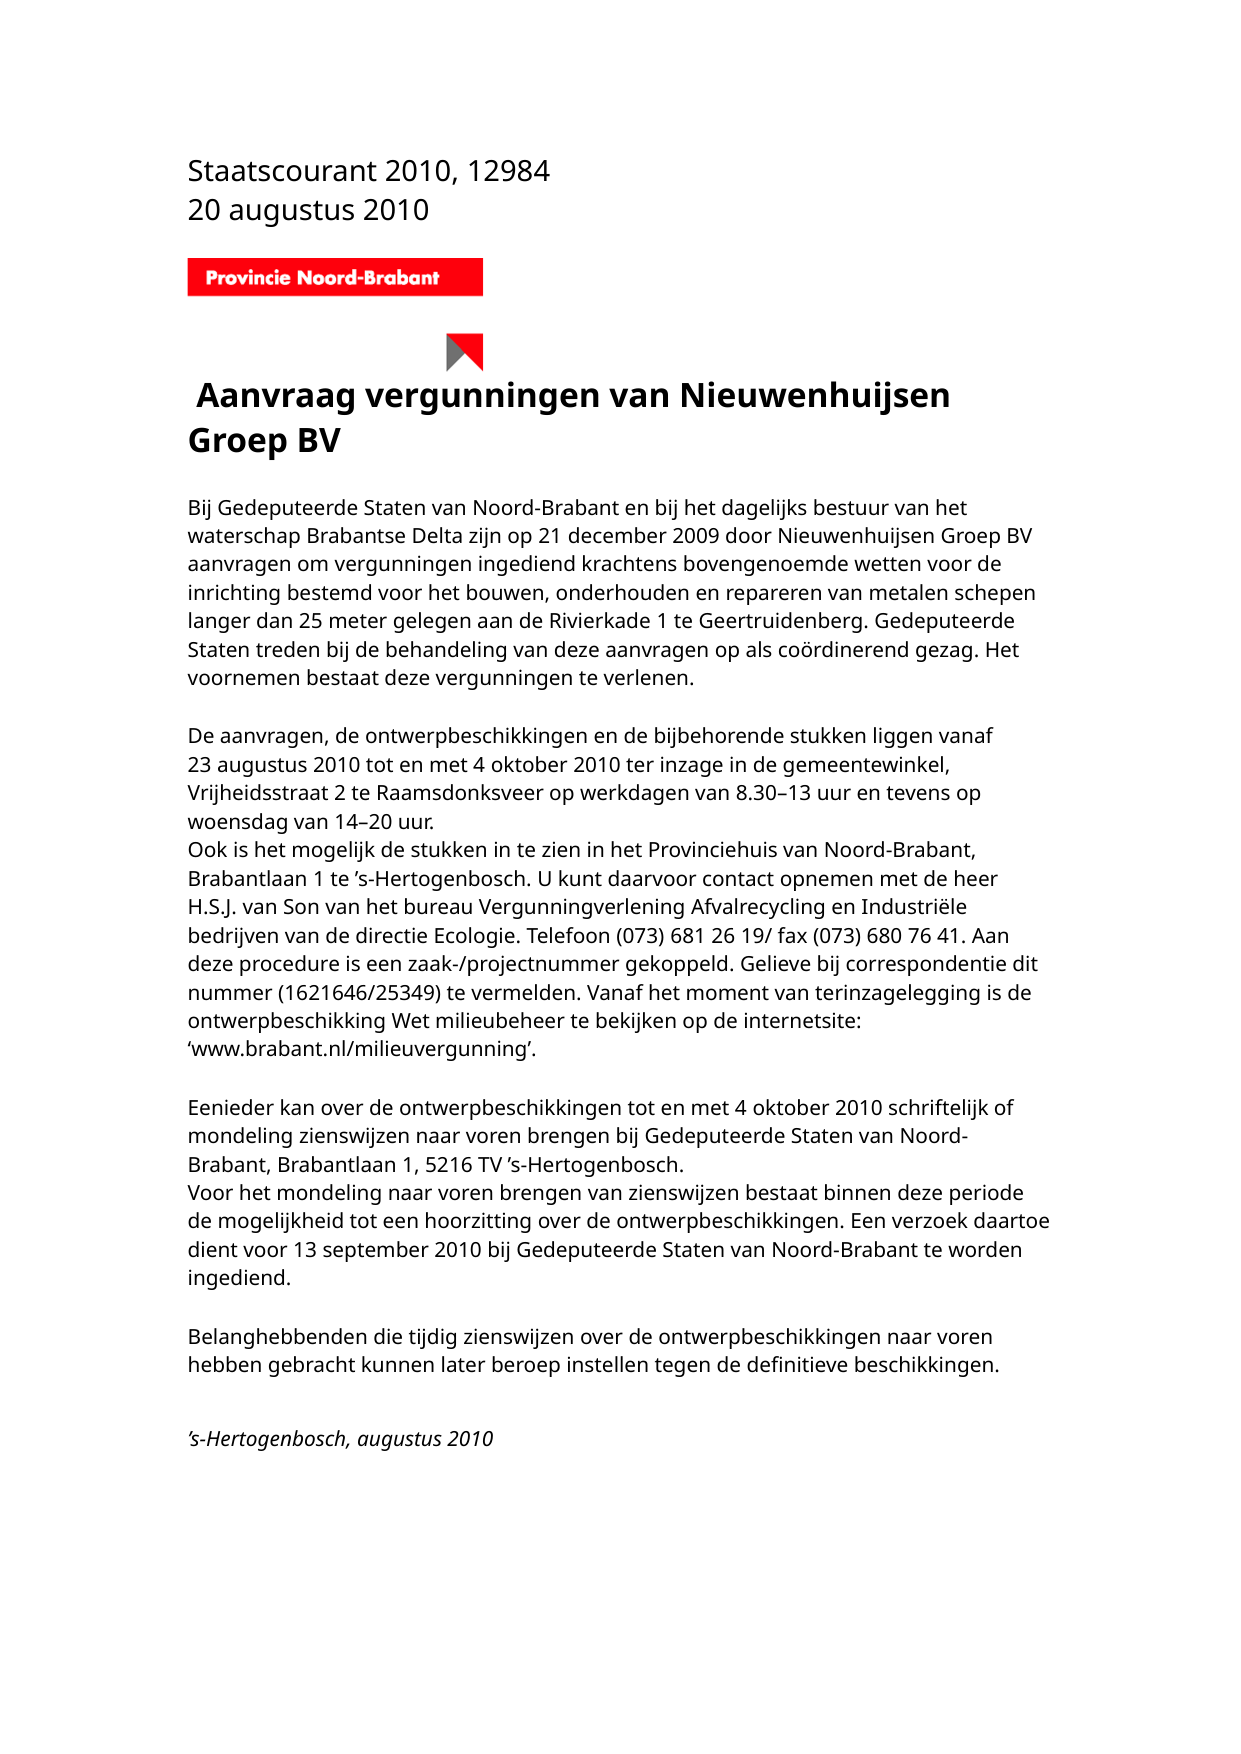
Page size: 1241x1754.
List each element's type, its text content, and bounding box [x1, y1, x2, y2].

text Belanghebbenden die tijdig zienswijzen over de ontwerpbeschikkingen naar voren hebben gebracht kunnen later beroep instellen tegen de definitieve beschikkingen. [187, 1322, 1053, 1379]
text Eenieder kan over de ontwerpbeschikkingen tot en met 4 oktober 2010 schriftelijk of mondeling zienswijzen naar voren brengen bij Gedeputeerde Staten van Noord-Brabant, Brabantlaan 1, 5216 TV ’s-Hertogenbosch. [187, 1093, 1053, 1178]
text Voor het mondeling naar voren brengen van zienswijzen bestaat binnen deze periode de mogelijkheid tot een hoorzitting over de ontwerpbeschikkingen. Een verzoek daartoe dient voor 13 september 2010 bij Gedeputeerde Staten van Noord-Brabant te worden ingediend. [187, 1178, 1053, 1292]
text Staatscourant 2010, 12984 [187, 150, 1053, 190]
text Ook is het mogelijk de stukken in te zien in het Provinciehuis van Noord-Brabant, Brabantlaan 1 te ’s-Hertogenbosch. U kunt daarvoor contact opnemen met de heer H.S.J. van Son van het bureau Vergunningverlening Afvalrecycling en Industriële bedrijven van de directie Ecologie. Telefoon (073) 681 26 19/ fax (073) 680 76 41. Aan deze procedure is een zaak-/projectnummer gekoppeld. Gelieve bij correspondentie dit nummer (1621646/25349) te vermelden. Vanaf het moment van terinzagelegging is de ontwerpbeschikking Wet milieubeheer te bekijken op de internetsite: ‘www.brabant.nl/milieuvergunning’. [187, 835, 1053, 1063]
text Bij Gedeputeerde Staten van Noord-Brabant en bij het dagelijks bestuur van het waterschap Brabantse Delta zijn op 21 december 2009 door Nieuwenhuijsen Groep BV aanvragen om vergunningen ingediend krachtens bovengenoemde wetten voor de inrichting bestemd voor het bouwen, onderhouden en repareren van metalen schepen langer dan 25 meter gelegen aan de Rivierkade 1 te Geertruidenberg. Gedeputeerde Staten treden bij de behandeling van deze aanvragen op als coördinerend gezag. Het voornemen bestaat deze vergunningen te verlenen. [187, 493, 1053, 692]
picture [187, 258, 484, 372]
text 20 augustus 2010 [187, 190, 1053, 229]
text De aanvragen, de ontwerpbeschikkingen en de bijbehorende stukken liggen vanaf 23 augustus 2010 tot en met 4 oktober 2010 ter inzage in de gemeentewinkel, Vrijheidsstraat 2 te Raamsdonksveer op werkdagen van 8.30–13 uur en tevens op woensdag van 14–20 uur. [187, 722, 1053, 835]
text ’s-Hertogenbosch, augustus 2010 [187, 1424, 1053, 1452]
subtitle Aanvraag vergunningen van Nieuwenhuijsen Groep BV [187, 271, 1053, 463]
